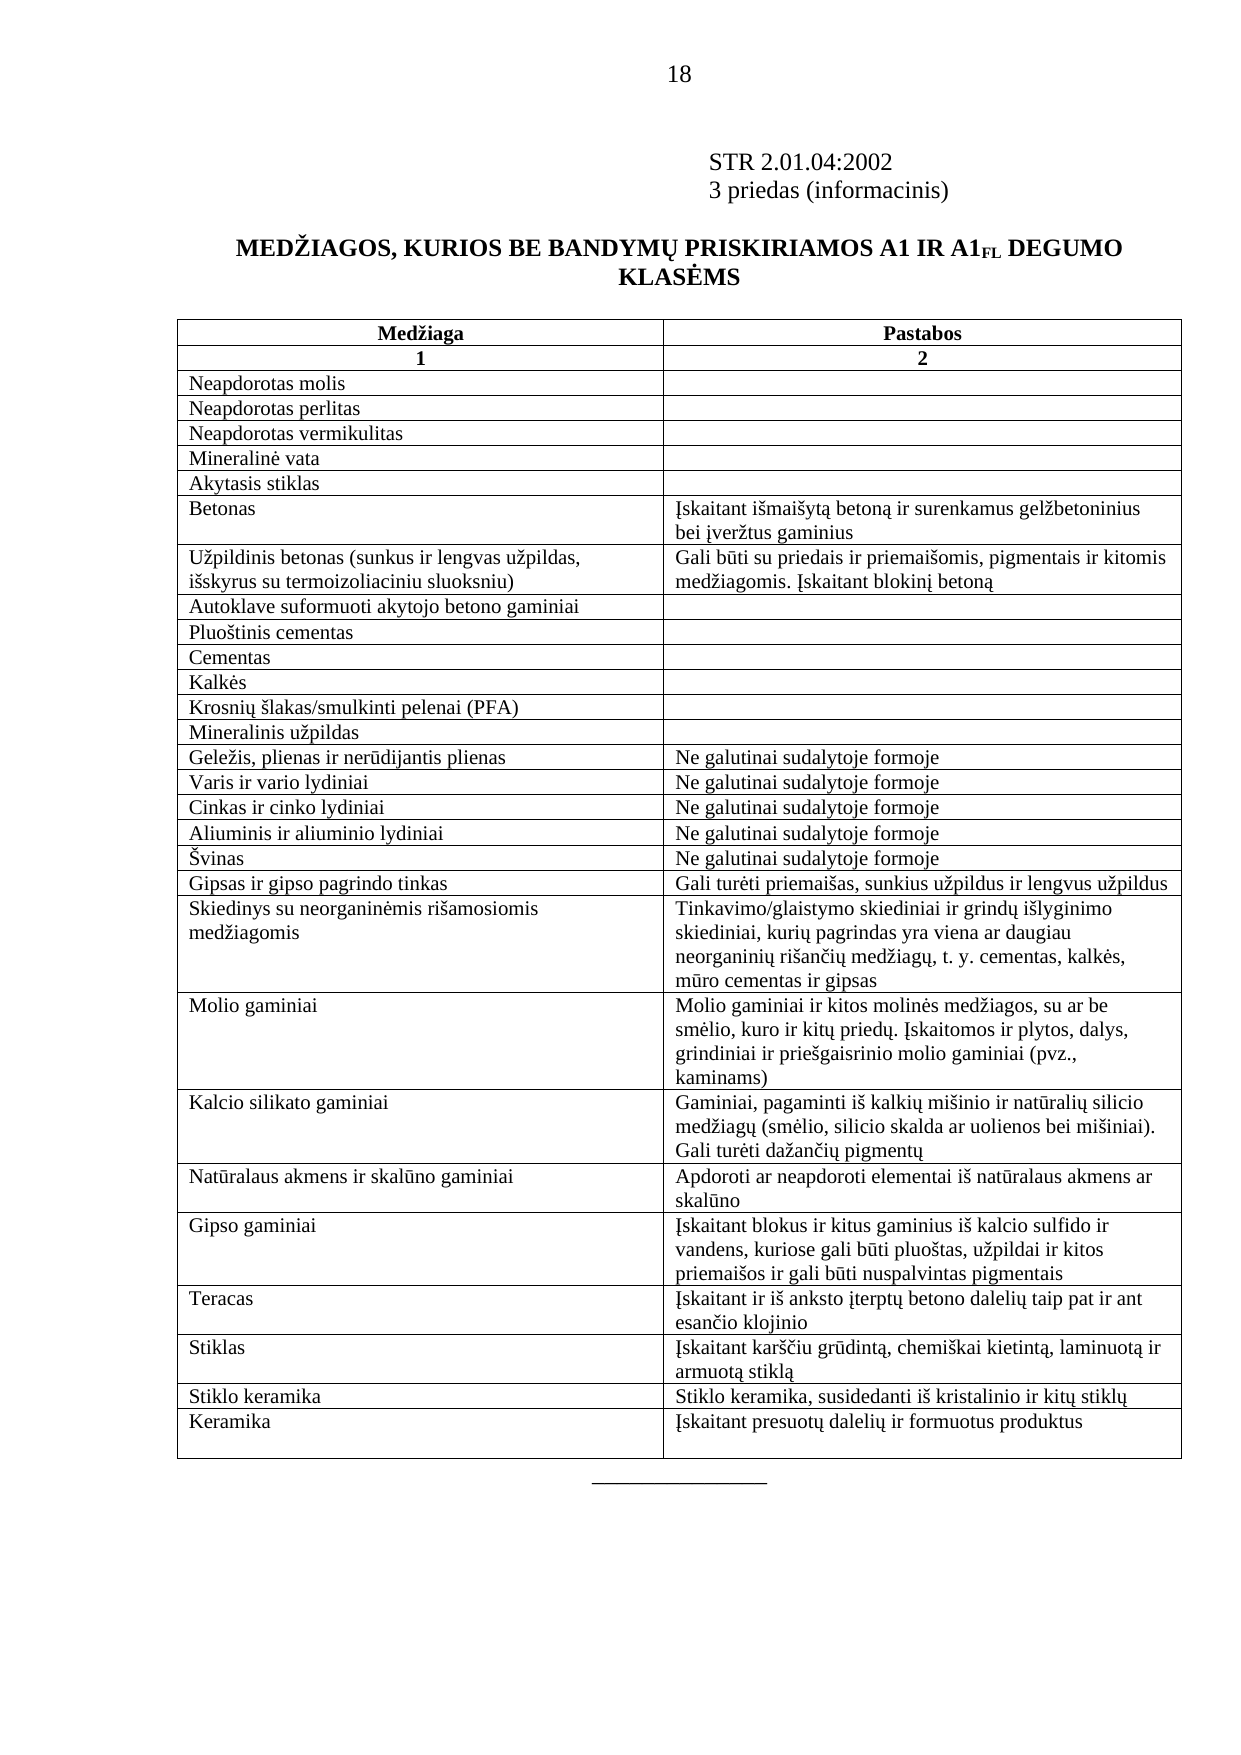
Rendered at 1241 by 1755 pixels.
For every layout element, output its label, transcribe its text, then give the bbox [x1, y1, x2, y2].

table_cell Molio gaminiai ir kitos molinės medžiagos, su ar be smėlio, kuro ir kitų priedų. Įskaitomos ir plytos, dalys, grindiniai ir priešgaisrinio molio gaminiai (pvz., kaminams) [664, 993, 1181, 1089]
table_cell Ne galutinai sudalytoje formoje [664, 795, 1181, 819]
table_cell Cementas [178, 645, 663, 669]
table_cell Mineralinis užpildas [178, 720, 663, 744]
table_cell [664, 620, 1181, 644]
table_cell Neapdorotas perlitas [178, 396, 663, 420]
table_cell [664, 695, 1181, 719]
table_cell Ne galutinai sudalytoje formoje [664, 770, 1181, 794]
table_cell Įskaitant išmaišytą betoną ir surenkamus gelžbetoninius bei įveržtus gaminius [664, 496, 1181, 544]
table_cell Aliuminis ir aliuminio lydiniai [178, 820, 663, 844]
table_cell Stiklas [178, 1335, 663, 1383]
table_cell Ne galutinai sudalytoje formoje [664, 820, 1181, 844]
text STR 2.01.04:2002 [177, 147, 1181, 176]
table_cell Stiklo keramika, susidedanti iš kristalinio ir kitų stiklų [664, 1384, 1181, 1408]
table_cell Teracas [178, 1286, 663, 1334]
table_cell [664, 595, 1181, 618]
table_cell Skiedinys su neorganinėmis rišamosiomis medžiagomis [178, 896, 663, 992]
table_cell [664, 371, 1181, 395]
text Medžiagos, kurios be bandymų priskiriamos A1 ir A1fl degumo klasėms [177, 233, 1181, 291]
table_cell Neapdorotas molis [178, 371, 663, 395]
table_cell Įskaitant ir iš anksto įterptų betono dalelių taip pat ir ant esančio klojinio [664, 1286, 1181, 1334]
table_cell Mineralinė vata [178, 446, 663, 470]
table_cell [664, 396, 1181, 420]
table_cell [664, 446, 1181, 470]
table_cell Gali turėti priemaišas, sunkius užpildus ir lengvus užpildus [664, 871, 1181, 895]
table_cell [664, 720, 1181, 744]
table_cell Neapdorotas vermikulitas [178, 421, 663, 445]
table_cell 1 [178, 346, 663, 369]
table_cell Betonas [178, 496, 663, 544]
table_cell Stiklo keramika [178, 1384, 663, 1408]
table_cell Įskaitant presuotų dalelių ir formuotus produktus [664, 1409, 1181, 1457]
table_cell Gali būti su priedais ir priemaišomis, pigmentais ir kitomis medžiagomis. Įskaitant blokinį betoną [664, 545, 1181, 593]
table_cell Gaminiai, pagaminti iš kalkių mišinio ir natūralių silicio medžiagų (smėlio, silicio skalda ar uolienos bei mišiniai). Gali turėti dažančių pigmentų [664, 1090, 1181, 1162]
table_cell Varis ir vario lydiniai [178, 770, 663, 794]
table_cell Ne galutinai sudalytoje formoje [664, 846, 1181, 869]
text 3 priedas (informacinis) [177, 176, 1181, 204]
table_cell [664, 670, 1181, 694]
table_cell Krosnių šlakas/smulkinti pelenai (PFA) [178, 695, 663, 719]
table_cell Molio gaminiai [178, 993, 663, 1089]
table_cell Įskaitant blokus ir kitus gaminius iš kalcio sulfido ir vandens, kuriose gali būti pluoštas, užpildai ir kitos priemaišos ir gali būti nuspalvintas pigmentais [664, 1213, 1181, 1285]
table_cell Akytasis stiklas [178, 471, 663, 495]
table_cell [664, 645, 1181, 669]
table_cell Natūralaus akmens ir skalūno gaminiai [178, 1164, 663, 1212]
table_header Pastabos [664, 320, 1181, 344]
table_cell Autoklave suformuoti akytojo betono gaminiai [178, 595, 663, 618]
table_cell Tinkavimo/glaistymo skiediniai ir grindų išlyginimo skiediniai, kurių pagrindas yra viena ar daugiau neorganinių rišančių medžiagų, t. y. cementas, kalkės, mūro cementas ir gipsas [664, 896, 1181, 992]
table_cell Įskaitant karščiu grūdintą, chemiškai kietintą, laminuotą ir armuotą stiklą [664, 1335, 1181, 1383]
table_cell Kalcio silikato gaminiai [178, 1090, 663, 1162]
table_cell Cinkas ir cinko lydiniai [178, 795, 663, 819]
table_header Medžiaga [178, 320, 663, 344]
table_cell Gipsas ir gipso pagrindo tinkas [178, 871, 663, 895]
table_cell [664, 421, 1181, 445]
text ______________ [177, 1459, 1181, 1487]
table_cell Pluoštinis cementas [178, 620, 663, 644]
table_cell Keramika [178, 1409, 663, 1457]
table_cell Gipso gaminiai [178, 1213, 663, 1285]
table_cell Užpildinis betonas (sunkus ir lengvas užpildas, išskyrus su termoizoliaciniu sluoksniu) [178, 545, 663, 593]
table_cell Geležis, plienas ir nerūdijantis plienas [178, 745, 663, 769]
table_cell [664, 471, 1181, 495]
table_cell Kalkės [178, 670, 663, 694]
table_cell Apdoroti ar neapdoroti elementai iš natūralaus akmens ar skalūno [664, 1164, 1181, 1212]
table_cell 2 [664, 346, 1181, 369]
table_cell Ne galutinai sudalytoje formoje [664, 745, 1181, 769]
table_cell Švinas [178, 846, 663, 869]
